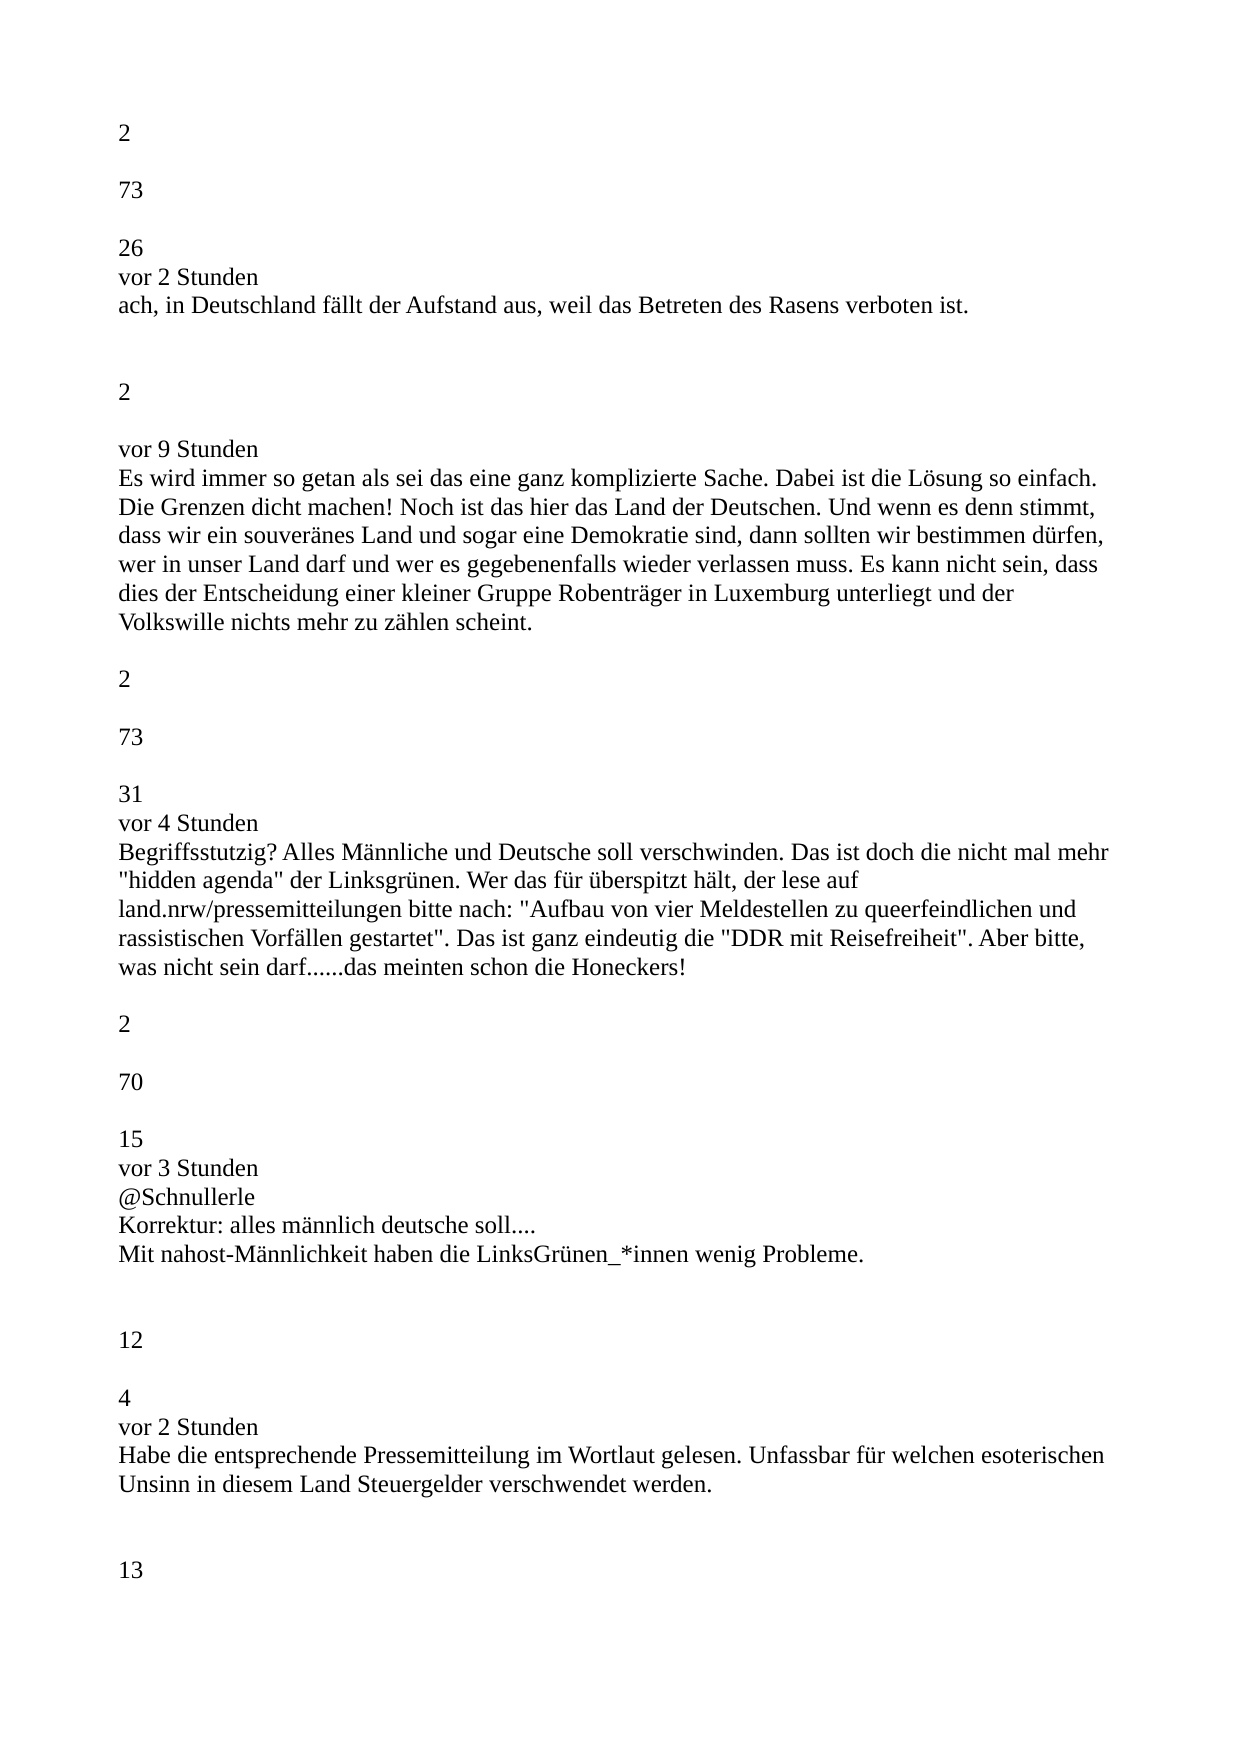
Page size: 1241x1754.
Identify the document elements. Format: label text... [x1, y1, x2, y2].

text vor 2 Stunden [118, 1412, 1122, 1441]
text Begriffsstutzig? Alles Männliche und Deutsche soll verschwinden. Das ist doch die nicht mal mehr "hidden agenda" der Linksgrünen. Wer das für überspitzt hält, der lese auf land.nrw/pressemitteilungen bitte nach: "Aufbau von vier Meldestellen zu queerfeindlichen und rassistischen Vorfällen gestartet". Das ist ganz eindeutig die "DDR mit Reisefreiheit". Aber bitte, was nicht sein darf......das meinten schon die Honeckers! [118, 837, 1122, 981]
text vor 2 Stunden [118, 262, 1122, 291]
text vor 9 Stunden [118, 434, 1122, 463]
text Es wird immer so getan als sei das eine ganz komplizierte Sache. Dabei ist die Lösung so einfach. Die Grenzen dicht machen! Noch ist das hier das Land der Deutschen. Und wenn es denn stimmt, dass wir ein souveränes Land und sogar eine Demokratie sind, dann sollten wir bestimmen dürfen, wer in unser Land darf und wer es gegebenenfalls wieder verlassen muss. Es kann nicht sein, dass dies der Entscheidung einer kleiner Gruppe Robenträger in Luxemburg unterliegt und der Volkswille nichts mehr zu zählen scheint. [118, 463, 1122, 636]
text Habe die entsprechende Pressemitteilung im Wortlaut gelesen. Unfassbar für welchen esoterischen Unsinn in diesem Land Steuergelder verschwendet werden. [118, 1441, 1122, 1498]
text 73 [118, 722, 1122, 751]
text 13 [118, 1556, 1122, 1584]
text vor 3 Stunden [118, 1153, 1122, 1182]
text 73 [118, 176, 1122, 204]
text 2 [118, 377, 1122, 406]
text 15 [118, 1124, 1122, 1153]
text 70 [118, 1067, 1122, 1096]
text 2 [118, 118, 1122, 147]
text 2 [118, 664, 1122, 693]
text @Schnullerle [118, 1182, 1122, 1211]
text 4 [118, 1383, 1122, 1412]
text ach, in Deutschland fällt der Aufstand aus, weil das Betreten des Rasens verboten ist. [118, 291, 1122, 319]
text 31 [118, 779, 1122, 808]
text 2 [118, 1009, 1122, 1038]
text 26 [118, 233, 1122, 262]
text Korrektur: alles männlich deutsche soll.... [118, 1211, 1122, 1239]
text Mit nahost-Männlichkeit haben die LinksGrünen_*innen wenig Probleme. [118, 1239, 1122, 1268]
text 12 [118, 1326, 1122, 1354]
text vor 4 Stunden [118, 808, 1122, 837]
